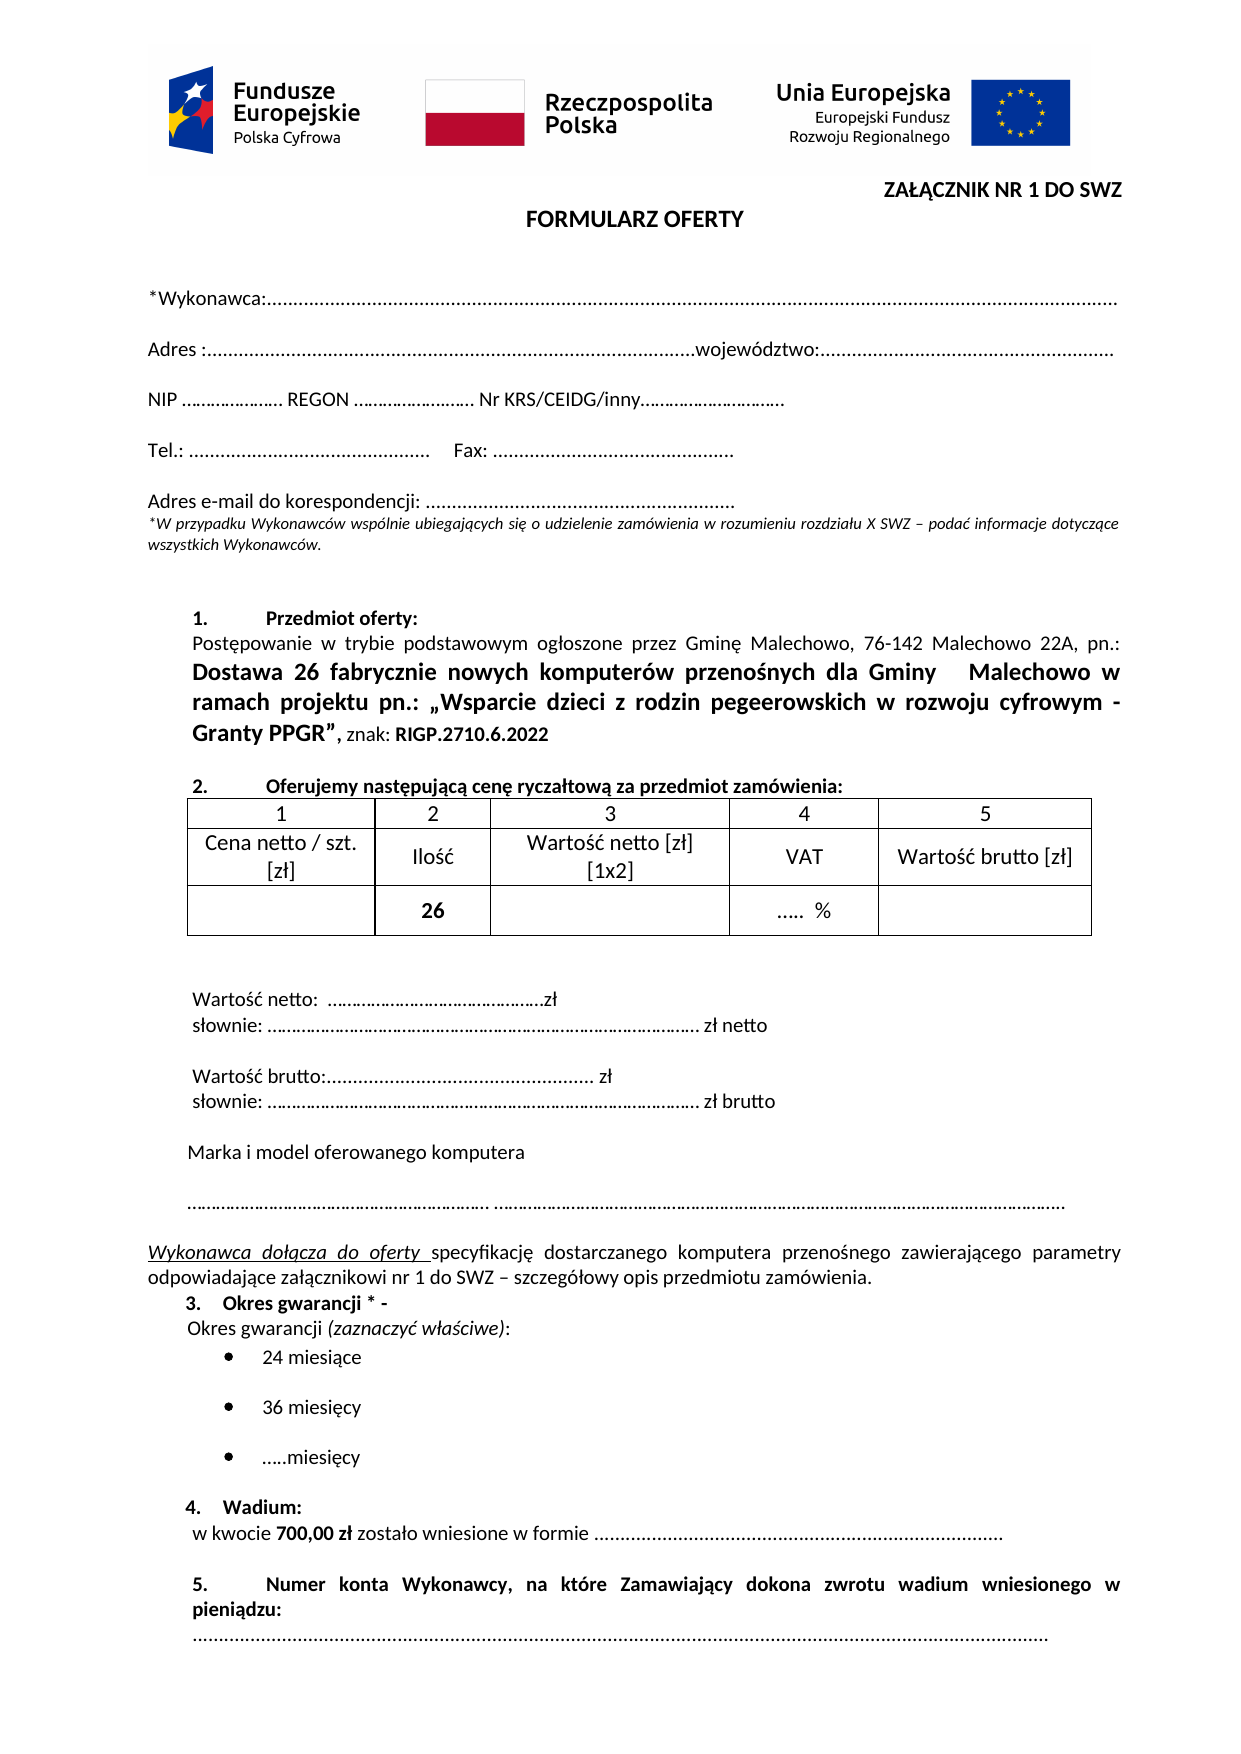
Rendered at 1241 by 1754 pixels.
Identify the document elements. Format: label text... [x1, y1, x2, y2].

table_cell Cena netto / szt. [zł] [188, 829, 374, 884]
text Okres gwarancji (zaznaczyć właściwe): [187, 1315, 1122, 1341]
table_header 2 [376, 799, 490, 827]
text słownie: ……………………………………………………………………………… zł netto [192, 1012, 1122, 1037]
text Tel.: .............................................. Fax: .............................................. [148, 437, 1122, 463]
list Przedmiot oferty: [192, 605, 1122, 631]
table_cell [879, 886, 1091, 935]
text Wartość brutto:................................................... zł [192, 1063, 1122, 1088]
text słownie: ……………………………………………………………………………… zł brutto [192, 1088, 1122, 1114]
table_cell [491, 886, 729, 935]
list 24 miesiące [224, 1344, 1122, 1370]
list Okres gwarancji * - [185, 1290, 1122, 1315]
table_header 4 [730, 799, 878, 827]
text Wartość netto: ………………………………………zł [192, 987, 1122, 1012]
table_cell ….. % [730, 886, 878, 935]
text Adres e-mail do korespondencji: ........................................................... [148, 488, 1122, 514]
text FORMULARZ OFERTY [148, 203, 1122, 234]
list 36 miesięcy [224, 1394, 1122, 1420]
table_header 3 [491, 799, 729, 827]
text Wykonawca dołącza do oferty specyfikację dostarczanego komputera przenośnego zawierającego parametry odpowiadające załącznikowi nr 1 do SWZ – szczegółowy opis przedmiotu zamówienia. [148, 1239, 1122, 1290]
text ................................................................................................................................................................... [192, 1622, 1122, 1647]
table_cell Wartość netto [zł] [1x2] [491, 829, 729, 884]
text w kwocie 700,00 zł zostało wniesione w formie .............................................................................. [192, 1520, 1122, 1545]
text *W przypadku Wykonawców wspólnie ubiegających się o udzielenie zamówienia w rozumieniu rozdziału X SWZ – podać informacje dotyczące wszystkich Wykonawców. [148, 514, 1122, 554]
text NIP ………………… REGON ……………….…… Nr KRS/CEIDG/inny………………………… [148, 387, 1122, 412]
text Marka i model oferowanego komputera [187, 1139, 1122, 1164]
list Wadium: [185, 1494, 1122, 1520]
table_cell Wartość brutto [zł] [879, 829, 1091, 884]
list Numer konta Wykonawcy, na które Zamawiający dokona zwrotu wadium wniesionego w pieniądzu: [192, 1571, 1122, 1622]
text Adres :.............................................................................................województwo:........................................................ [148, 336, 1122, 361]
list …..miesięcy [224, 1444, 1122, 1470]
table_cell VAT [730, 829, 878, 884]
text ……………………………………………………… ……………………………………………………………………………………………………….. [187, 1189, 1122, 1214]
text ZAŁĄCZNIK NR 1 DO SWZ [148, 176, 1122, 203]
list Oferujemy następującą cenę ryczałtową za przedmiot zamówienia: [192, 773, 1122, 798]
table_cell 26 [376, 886, 490, 935]
text *Wykonawca:.................................................................................................................................................................. [148, 285, 1122, 310]
text Postępowanie w trybie podstawowym ogłoszone przez Gminę Malechowo, 76-142 Malechowo 22A, pn.: Dostawa 26 fabrycznie nowych komputerów przenośnych dla Gminy Malechowo w ramach projektu pn.: „Wsparcie dzieci z rodzin pegeerowskich w rozwoju cyfrowym - Granty PPGR”, znak: RIGP.2710.6.2022 [192, 631, 1122, 747]
table_cell Ilość [376, 829, 490, 884]
table_header 1 [188, 799, 374, 827]
table_header 5 [879, 799, 1091, 827]
table_cell [188, 886, 374, 935]
